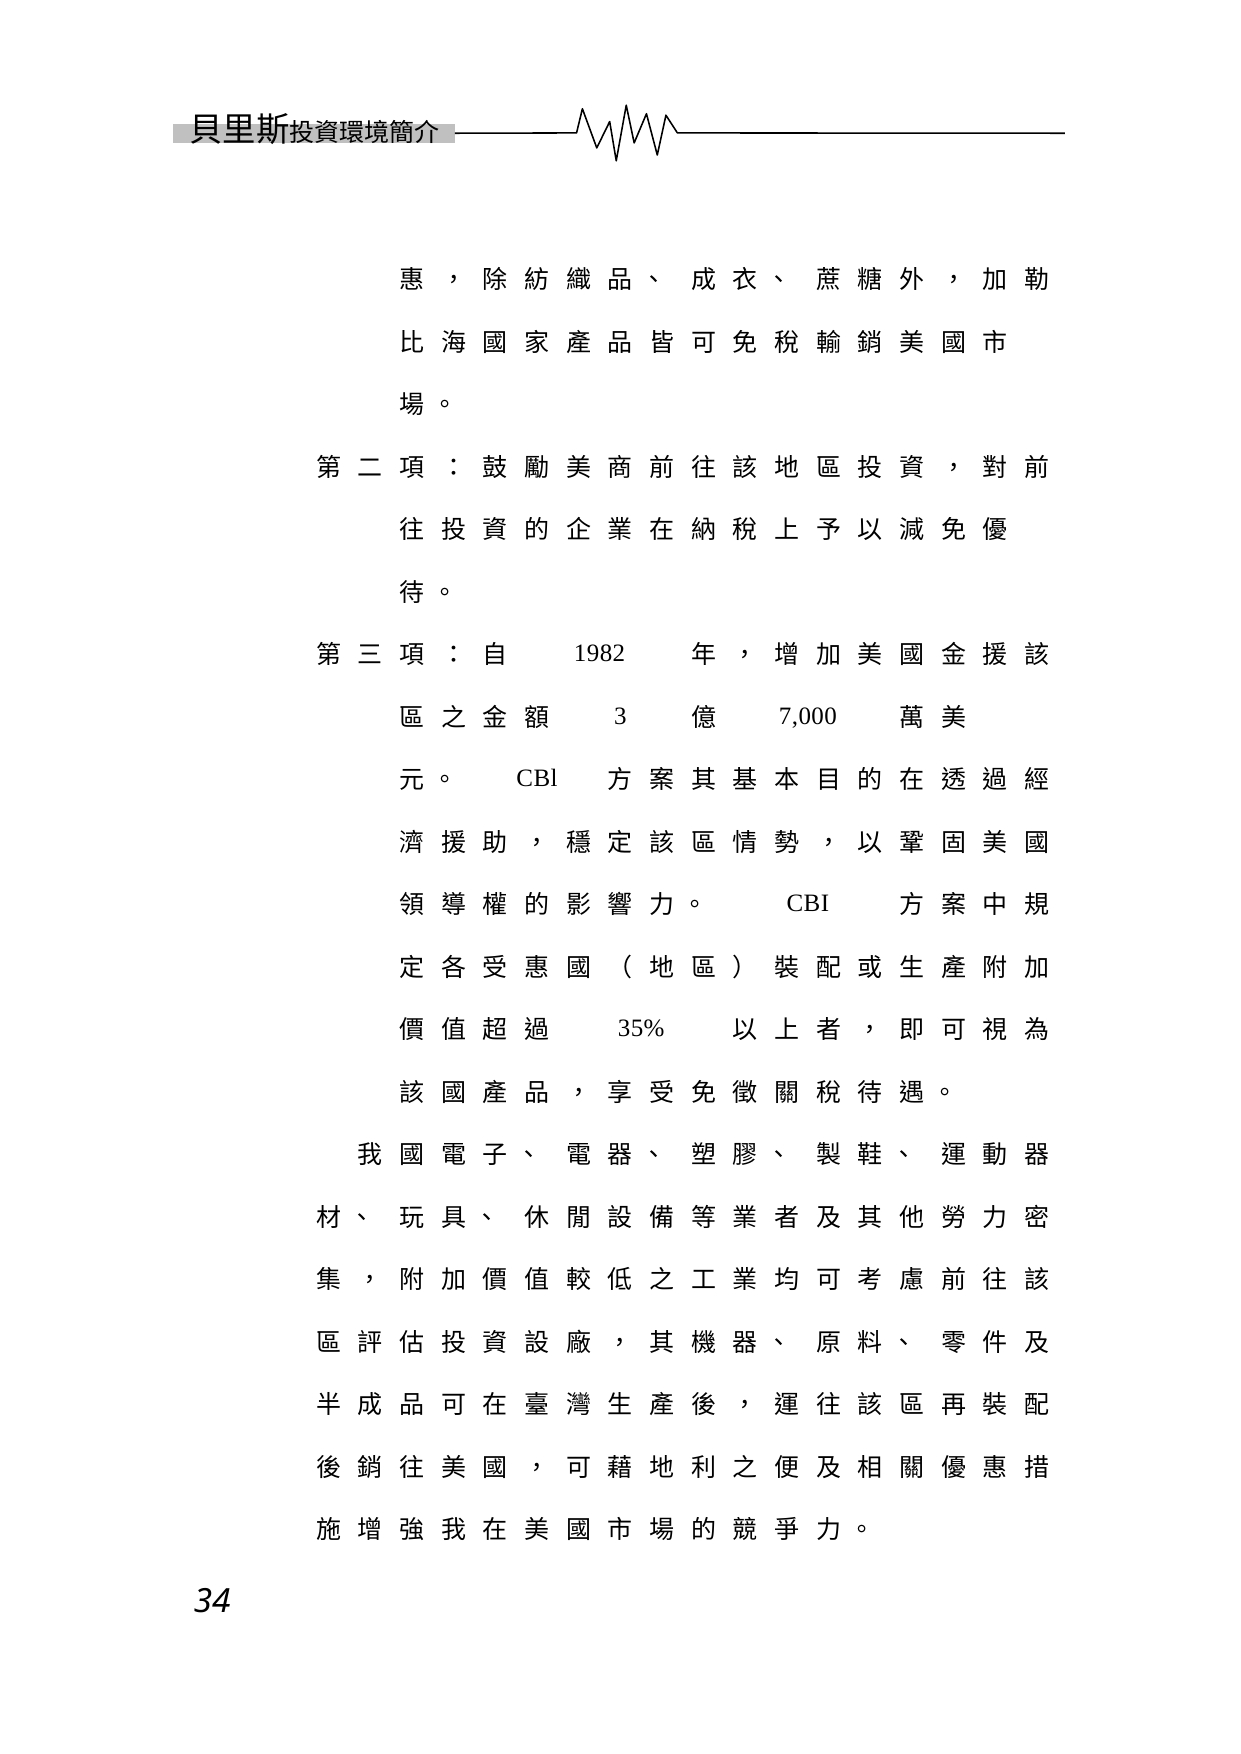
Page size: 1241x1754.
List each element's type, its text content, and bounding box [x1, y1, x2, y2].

text 第二項：鼓勵美商前往該地區投資，對前往投資的企業在納稅上予以減免優待。 [281, 424, 1058, 611]
text 惠，除紡織品、成衣、蔗糖外，加勒比海國家產品皆可免稅輸銷美國市場。 [281, 236, 1058, 424]
text 第三項：自1982年，增加美國金援該區之金額3億7,000萬美元。CBl方案其基本目的在透過經濟援助，穩定該區情勢，以鞏固美國領導權的影響力。CBI方案中規定各受惠國（地區）裝配或生產附加價值超過35%以上者，即可視為該國產品，享受免徵關稅待遇。 [281, 611, 1058, 1111]
text 我國電子、電器、塑膠、製鞋、運動器材、玩具、休閒設備等業者及其他勞力密集，附加價值較低之工業均可考慮前往該區評估投資設廠，其機器、原料、零件及半成品可在臺灣生產後，運往該區再裝配後銷往美國，可藉地利之便及相關優惠措施增強我在美國市場的競爭力。 [281, 1111, 1058, 1549]
